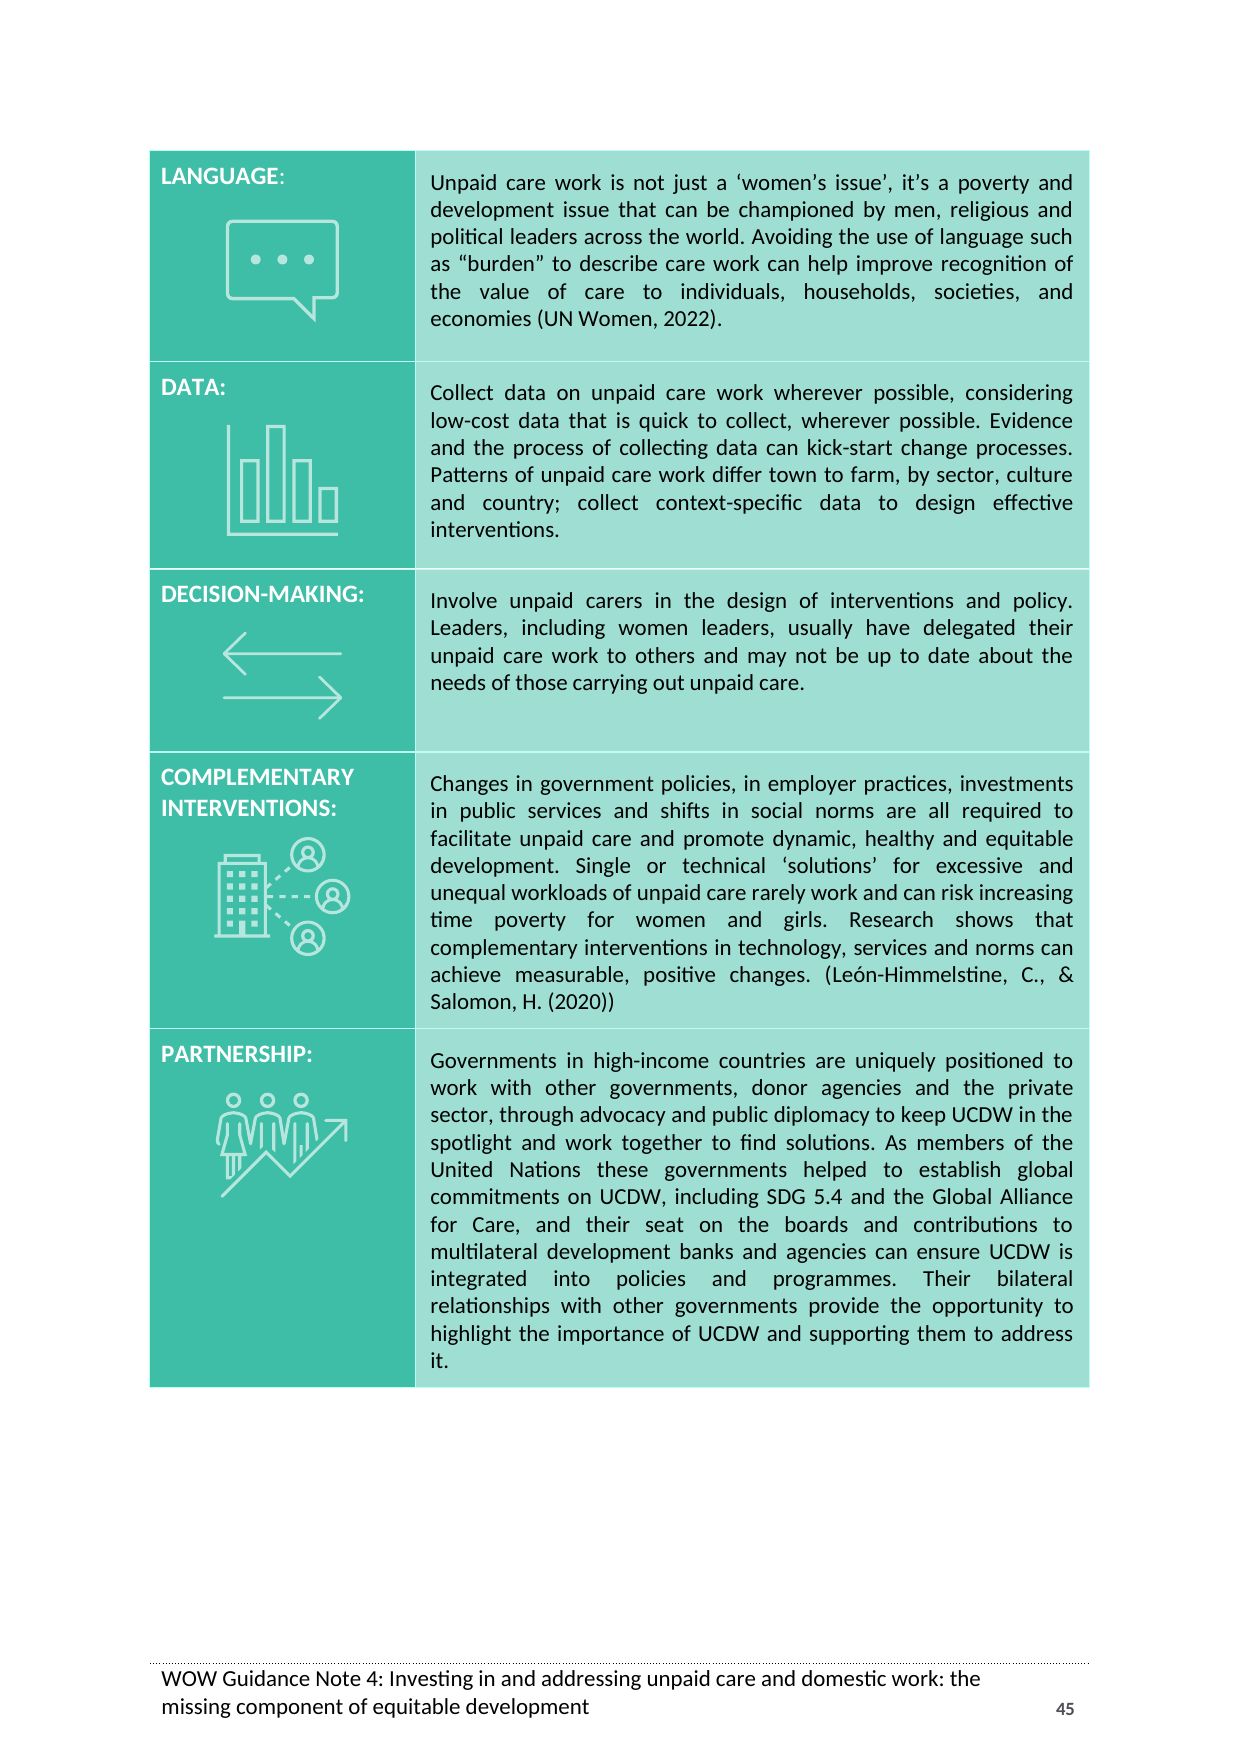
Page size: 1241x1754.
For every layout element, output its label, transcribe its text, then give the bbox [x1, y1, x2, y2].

table_cell Unpaid care work is not just a ‘women’s issue’, it’s a poverty and development issue that can be championed by men, religious and political leaders across the world. Avoiding the use of language such as “burden” to describe care work can help improve recognition of the value of care to individuals, households, societies, and economies (UN Women, 2022). [416, 151, 1089, 361]
table_cell COMPLEMENTARY INTERVENTIONS: [150, 753, 415, 1028]
table_cell DECISION-MAKING: [150, 570, 415, 751]
table_cell DATA: [150, 362, 415, 568]
table_cell Collect data on unpaid care work wherever possible, considering low-cost data that is quick to collect, wherever possible. Evidence and the process of collecting data can kick-start change processes. Patterns of unpaid care work differ town to farm, by sector, culture and country; collect context-specific data to design effective interventions. [416, 362, 1089, 568]
table_cell Involve unpaid carers in the design of interventions and policy. Leaders, including women leaders, usually have delegated their unpaid care work to others and may not be up to date about the needs of those carrying out unpaid care. [416, 570, 1089, 751]
table_cell Governments in high-income countries are uniquely positioned to work with other governments, donor agencies and the private sector, through advocacy and public diplomacy to keep UCDW in the spotlight and work together to find solutions. As members of the United Nations these governments helped to establish global commitments on UCDW, including SDG 5.4 and the Global Alliance for Care, and their seat on the boards and contributions to multilateral development banks and agencies can ensure UCDW is integrated into policies and programmes. Their bilateral relationships with other governments provide the opportunity to highlight the importance of UCDW and supporting them to address it. [416, 1029, 1089, 1387]
table_cell PARTNERSHIP: [150, 1029, 415, 1387]
table_cell Changes in government policies, in employer practices, investments in public services and shifts in social norms are all required to facilitate unpaid care and promote dynamic, healthy and equitable development. Single or technical ‘solutions’ for excessive and unequal workloads of unpaid care rarely work and can risk increasing time poverty for women and girls. Research shows that complementary interventions in technology, services and norms can achieve measurable, positive changes. (León-Himmelstine, C., & Salomon, H. (2020)) [416, 753, 1089, 1028]
table_cell LANGUAGE: [150, 151, 415, 361]
